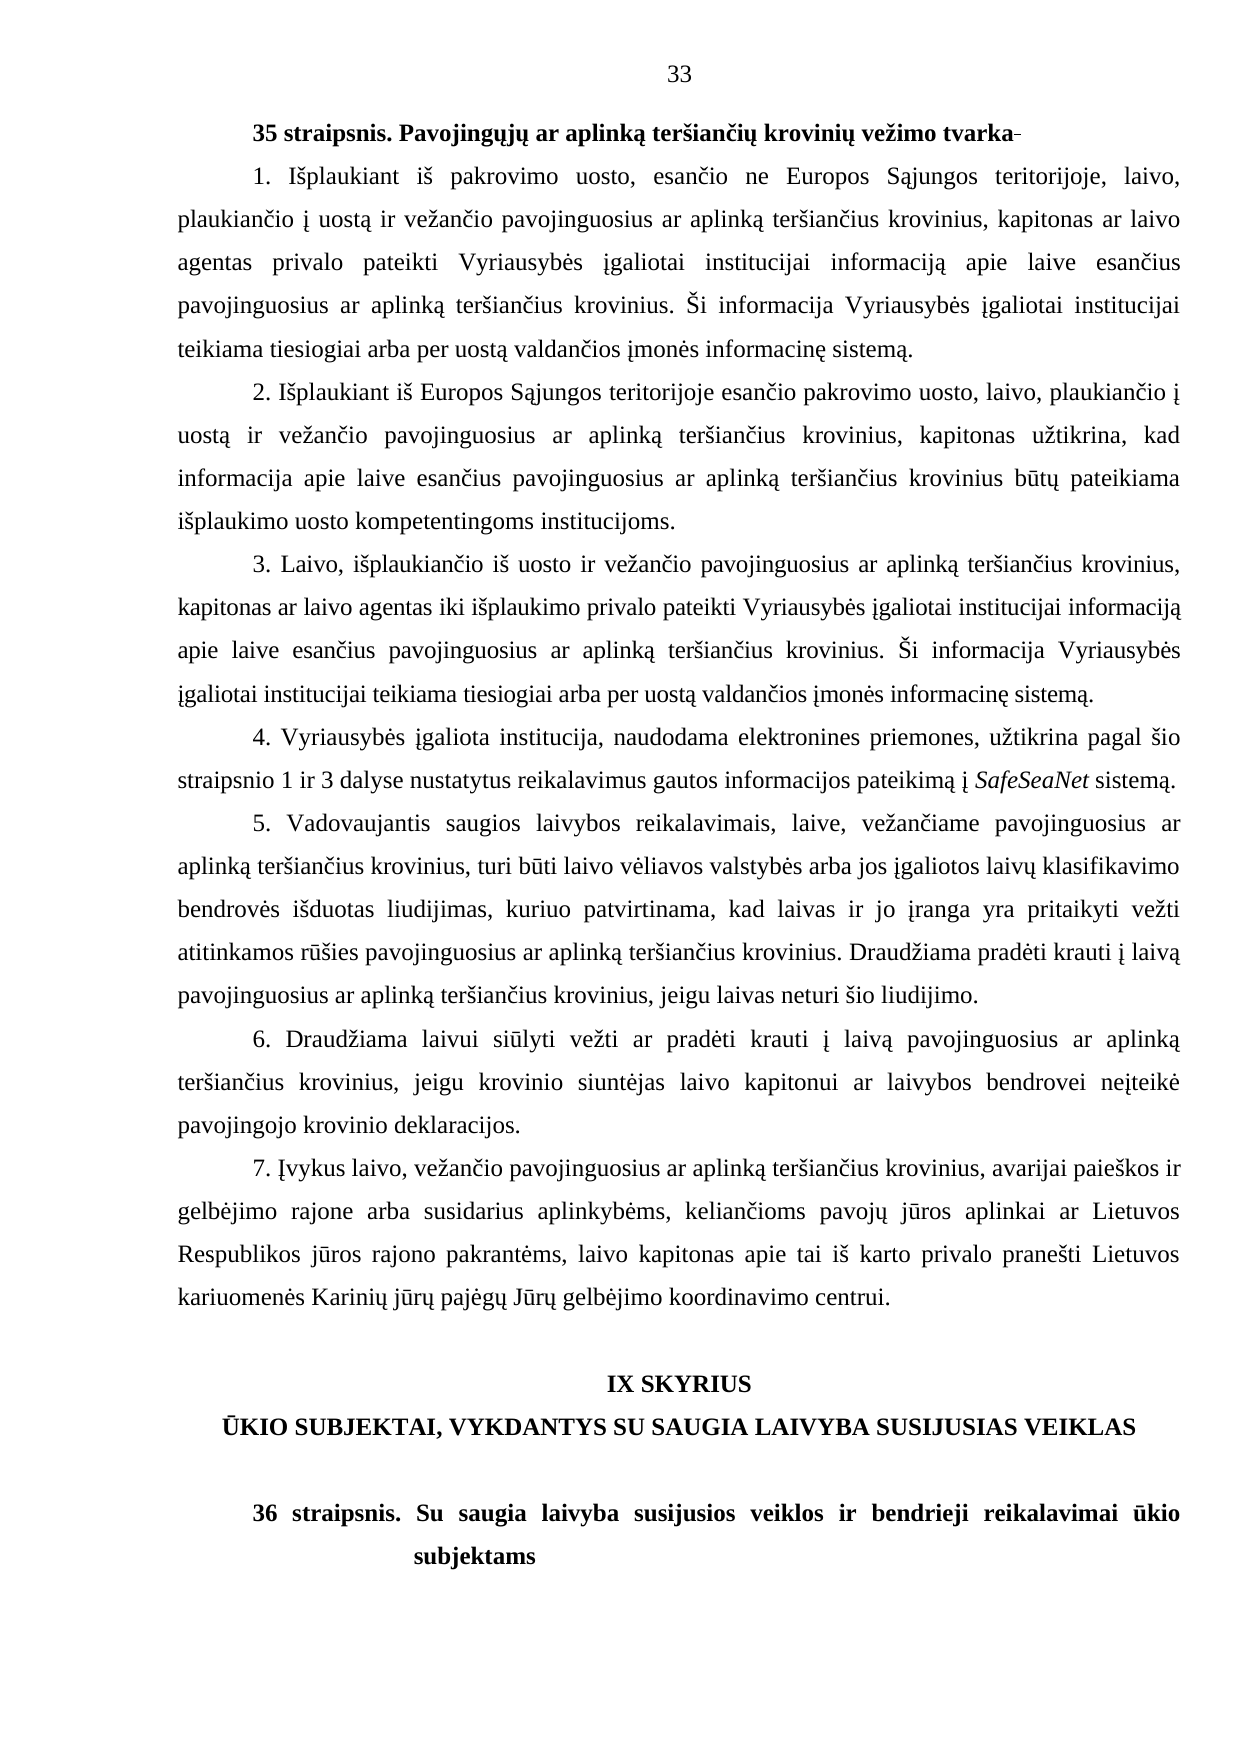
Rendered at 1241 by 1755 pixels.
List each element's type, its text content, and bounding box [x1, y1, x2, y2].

text 35 straipsnis. Pavojingųjų ar aplinką teršiančių krovinių vežimo tvarka [177, 118, 1181, 147]
text 6. Draudžiama laivui siūlyti vežti ar pradėti krauti į laivą pavojinguosius ar aplinką teršiančius krovinius, jeigu krovinio siuntėjas laivo kapitonui ar laivybos bendrovei neįteikė pavojingojo krovinio deklaracijos. [177, 1024, 1181, 1139]
text 5. Vadovaujantis saugios laivybos reikalavimais, laive, vežančiame pavojinguosius ar aplinką teršiančius krovinius, turi būti laivo vėliavos valstybės arba jos įgaliotos laivų klasifikavimo bendrovės išduotas liudijimas, kuriuo patvirtinama, kad laivas ir jo įranga yra pritaikyti vežti atitinkamos rūšies pavojinguosius ar aplinką teršiančius krovinius. Draudžiama pradėti krauti į laivą pavojinguosius ar aplinką teršiančius krovinius, jeigu laivas neturi šio liudijimo. [177, 808, 1181, 1009]
text 3. Laivo, išplaukiančio iš uosto ir vežančio pavojinguosius ar aplinką teršiančius krovinius, kapitonas ar laivo agentas iki išplaukimo privalo pateikti Vyriausybės įgaliotai institucijai informaciją apie laive esančius pavojinguosius ar aplinką teršiančius krovinius. Ši informacija Vyriausybės įgaliotai institucijai teikiama tiesiogiai arba per uostą valdančios įmonės informacinę sistemą. [177, 549, 1181, 707]
text 7. Įvykus laivo, vežančio pavojinguosius ar aplinką teršiančius krovinius, avarijai paieškos ir gelbėjimo rajone arba susidarius aplinkybėms, keliančioms pavojų jūros aplinkai ar Lietuvos Respublikos jūros rajono pakrantėms, laivo kapitonas apie tai iš karto privalo pranešti Lietuvos kariuomenės Karinių jūrų pajėgų Jūrų gelbėjimo koordinavimo centrui. [177, 1153, 1181, 1311]
text 36 straipsnis. Su saugia laivyba susijusios veiklos ir bendrieji reikalavimai ūkio subjektams [252, 1498, 1181, 1570]
text 1. Išplaukiant iš pakrovimo uosto, esančio ne Europos Sąjungos teritorijoje, laivo, plaukiančio į uostą ir vežančio pavojinguosius ar aplinką teršiančius krovinius, kapitonas ar laivo agentas privalo pateikti Vyriausybės įgaliotai institucijai informaciją apie laive esančius pavojinguosius ar aplinką teršiančius krovinius. Ši informacija Vyriausybės įgaliotai institucijai teikiama tiesiogiai arba per uostą valdančios įmonės informacinę sistemą. [177, 161, 1181, 362]
text 2. Išplaukiant iš Europos Sąjungos teritorijoje esančio pakrovimo uosto, laivo, plaukiančio į uostą ir vežančio pavojinguosius ar aplinką teršiančius krovinius, kapitonas užtikrina, kad informacija apie laive esančius pavojinguosius ar aplinką teršiančius krovinius būtų pateikiama išplaukimo uosto kompetentingoms institucijoms. [177, 377, 1181, 535]
text 4. Vyriausybės įgaliota institucija, naudodama elektronines priemones, užtikrina pagal šio straipsnio 1 ir 3 dalyse nustatytus reikalavimus gautos informacijos pateikimą į SafeSeaNet sistemą. [177, 722, 1181, 794]
subtitle IX SKYRIUS [177, 1369, 1181, 1397]
text ŪKIO SUBJEKTAI, VYKDANTYS SU SAUGIA LAIVYBA SUSIJUSIAS VEIKLAS [177, 1412, 1181, 1441]
